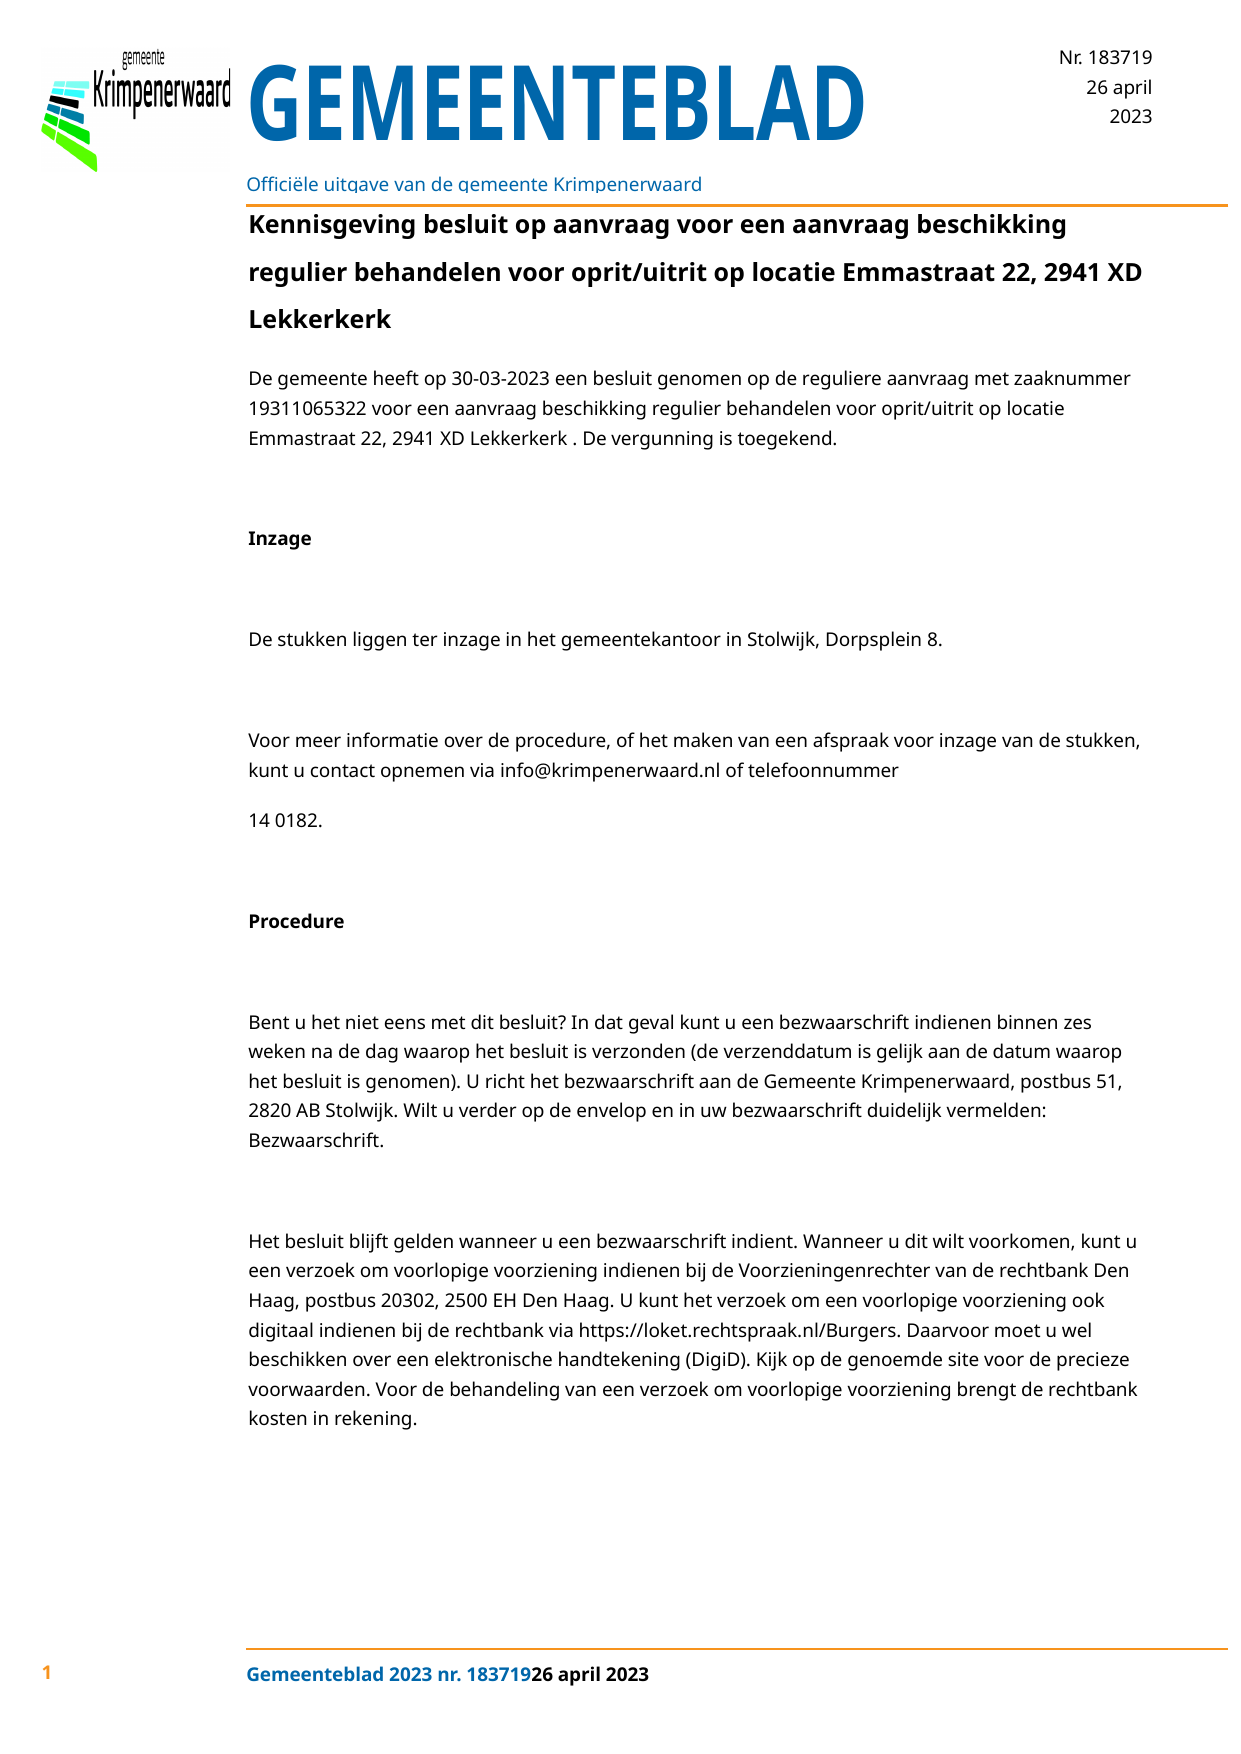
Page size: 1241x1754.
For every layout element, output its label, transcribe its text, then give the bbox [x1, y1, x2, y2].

text Procedure [248, 908, 1152, 934]
text Inzage [248, 526, 1152, 551]
text 14 0182. [248, 807, 1152, 833]
text Voor meer informatie over de procedure, of het maken van een afspraak voor inzage van de stukken, kunt u contact opnemen via info@krimpenerwaard.nl of telefoonnummer [248, 727, 1152, 782]
text Kennisgeving besluit op aanvraag voor een aanvraag beschikking regulier behandelen voor oprit/uitrit op locatie Emmastraat 22, 2941 XD Lekkerkerk [248, 207, 1152, 336]
text Het besluit blijft gelden wanneer u een bezwaarschrift indient. Wanneer u dit wilt voorkomen, kunt u een verzoek om voorlopige voorziening indienen bij de Voorzieningenrechter van de rechtbank Den Haag, postbus 20302, 2500 EH Den Haag. U kunt het verzoek om een voorlopige voorziening ook digitaal indienen bij de rechtbank via https://loket.rechtspraak.nl/Burgers. Daarvoor moet u wel beschikken over een elektronische handtekening (DigiD). Kijk op de genoemde site voor de precieze voorwaarden. Voor de behandeling van een verzoek om voorlopige voorziening brengt de rechtbank kosten in rekening. [248, 1228, 1152, 1431]
text De gemeente heeft op 30-03-2023 een besluit genomen op de reguliere aanvraag met zaaknummer 19311065322 voor een aanvraag beschikking regulier behandelen voor oprit/uitrit op locatie Emmastraat 22, 2941 XD Lekkerkerk . De vergunning is toegekend. [248, 366, 1152, 450]
picture [41, 47, 231, 172]
text Bent u het niet eens met dit besluit? In dat geval kunt u een bezwaarschrift indienen binnen zes weken na de dag waarop het besluit is verzonden (de verzenddatum is gelijk aan de datum waarop het besluit is genomen). U richt het bezwaarschrift aan de Gemeente Krimpenerwaard, postbus 51, 2820 AB Stolwijk. Wilt u verder op de envelop en in uw bezwaarschrift duidelijk vermelden: Bezwaarschrift. [248, 1009, 1152, 1153]
text De stukken liggen ter inzage in het gemeentekantoor in Stolwijk, Dorpsplein 8. [248, 626, 1152, 652]
